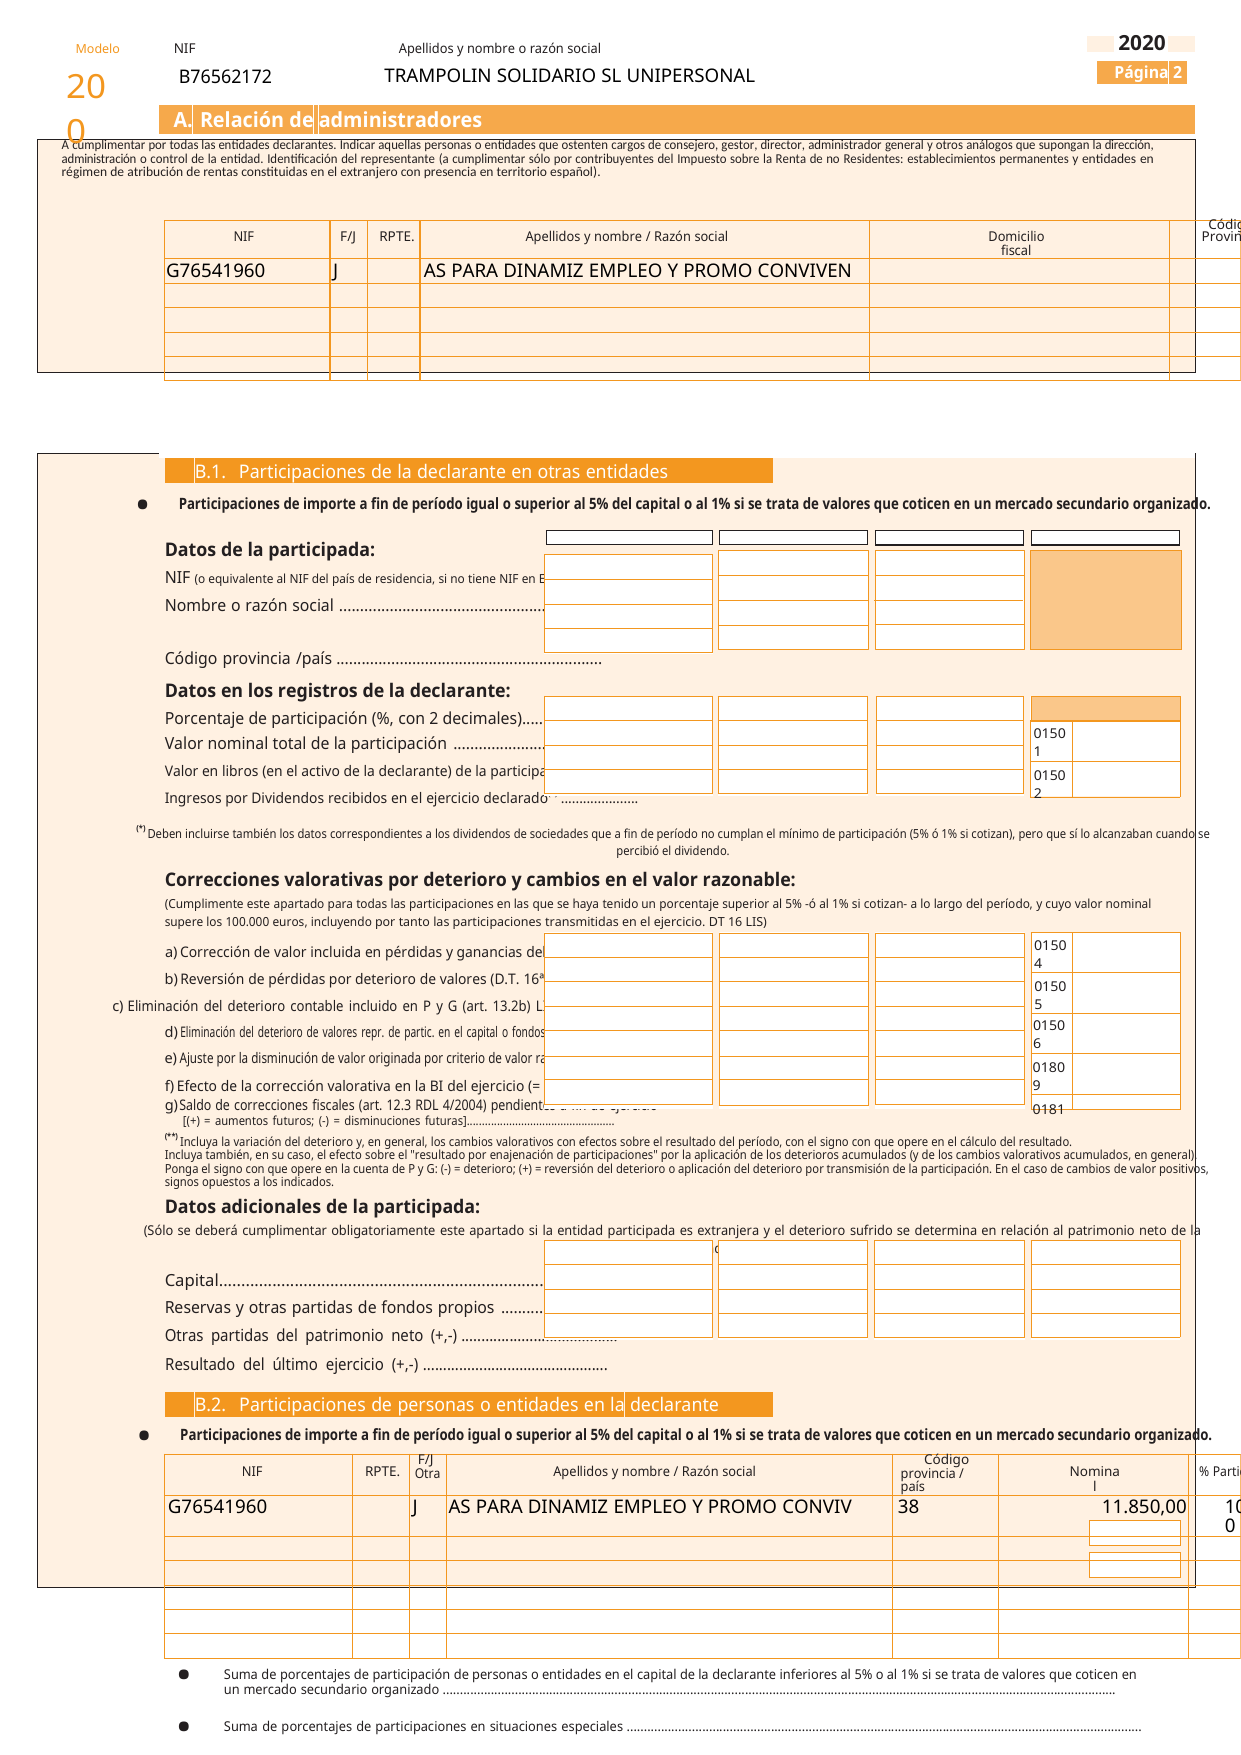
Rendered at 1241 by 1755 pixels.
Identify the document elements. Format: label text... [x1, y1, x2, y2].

table_cell [410, 1588, 446, 1609]
table_header [876, 934, 1024, 957]
table_header [545, 934, 712, 957]
table_cell [353, 1610, 409, 1633]
text un mercado secundario organizado .................................................................................................................................................................................................... [224, 1683, 1213, 1698]
table_cell [876, 1031, 1024, 1056]
text Datos de la participada: [1118, 531, 1179, 544]
table_cell [876, 1007, 1024, 1030]
table_header [545, 697, 712, 720]
table_cell [545, 580, 712, 603]
table_header [545, 1241, 712, 1264]
text Datos de la participada: [720, 531, 771, 544]
table_cell [1196, 284, 1240, 307]
table_cell [720, 1057, 868, 1079]
table_cell [1073, 762, 1180, 796]
table_cell [165, 373, 329, 380]
table_cell [877, 721, 1023, 744]
table_cell [720, 1007, 868, 1030]
table_header [719, 697, 867, 720]
text Datos de la participada: [547, 531, 599, 544]
text Modelo [75, 41, 123, 58]
table_cell [719, 1265, 867, 1289]
table_cell [331, 373, 367, 380]
table_cell [545, 1080, 712, 1104]
table_cell [1189, 1634, 1240, 1657]
table_cell [719, 746, 867, 769]
table_cell [545, 605, 712, 628]
table_cell 01501 [1031, 722, 1072, 761]
table_cell [876, 1057, 1024, 1079]
table_header Código Provincial [1196, 221, 1240, 258]
table_cell [545, 721, 712, 744]
table_cell [1073, 1054, 1180, 1094]
table_header [875, 1241, 1024, 1264]
table_cell [893, 1634, 998, 1657]
table_cell [1073, 973, 1180, 1013]
table_cell [165, 1588, 352, 1609]
table_cell [545, 982, 712, 1006]
table_cell [165, 1634, 352, 1657]
table_cell [1032, 1290, 1180, 1313]
table_header [545, 555, 712, 579]
table_header [877, 697, 1023, 720]
text Entidad 3ª [921, 531, 1023, 544]
table_cell [719, 721, 867, 744]
table_cell [1032, 1265, 1180, 1288]
text Total [1083, 531, 1118, 544]
table_cell [893, 1610, 998, 1633]
text Entidad 2ª [771, 531, 867, 544]
table_cell [447, 1610, 892, 1633]
table_cell [1196, 1561, 1240, 1584]
table_cell [447, 1634, 892, 1657]
table_cell [545, 1290, 712, 1313]
table_cell 01506 [1032, 1014, 1072, 1053]
table_cell [545, 1314, 712, 1337]
table_cell [545, 629, 712, 651]
table_cell 01809 [1032, 1054, 1072, 1094]
table_cell 100,00 [1196, 1496, 1240, 1536]
table_cell [720, 982, 868, 1006]
table_header [1032, 1241, 1180, 1264]
table_header [720, 934, 868, 957]
table_cell [421, 373, 869, 380]
table_cell [1196, 259, 1240, 283]
table_cell [545, 1265, 712, 1288]
text  Suma de porcentajes de participación de personas o entidades en el capital de la declarante inferiores al 5% o al 1% si se trata de valores que coticen en [179, 1668, 1213, 1683]
table_header [719, 1241, 867, 1264]
text NIF Apellidos y nombre o razón social [173, 39, 1075, 57]
table_cell [353, 1588, 409, 1609]
table_cell [720, 958, 868, 981]
table_cell [877, 770, 1023, 793]
table_cell 01505 [1032, 973, 1072, 1013]
table_cell [545, 746, 712, 769]
table_cell [545, 1007, 712, 1030]
table_cell [876, 982, 1024, 1006]
table_cell [875, 1314, 1024, 1337]
table_cell [719, 1314, 867, 1337]
text Datos de la participada: [876, 531, 921, 544]
table_cell [875, 1265, 1024, 1289]
table_cell [720, 1080, 868, 1105]
text  Suma de porcentajes de participaciones en situaciones especiales ...................................................................................................................................................... [179, 1717, 1213, 1735]
table_header % Particip. [1196, 1455, 1240, 1495]
table_cell [410, 1610, 446, 1633]
table_cell [1073, 722, 1180, 761]
subtitle A. Relación de administradores [159, 105, 1213, 134]
table_header [1073, 933, 1180, 972]
table_cell [165, 1610, 352, 1633]
table_cell [545, 1057, 712, 1079]
text B. Participaciones directas de la declarante en otras sociedades y de otras personas o entidades en la declarante a la fecha de cierre del período declarado [174, 411, 1161, 457]
subtitle B.1. Participaciones de la declarante en otras entidades [1195, 417, 1213, 483]
table_cell [719, 770, 867, 793]
table_cell [545, 770, 712, 793]
table_cell 01502 [1031, 762, 1072, 796]
table_header 01504 [1032, 933, 1072, 972]
table_cell [720, 1031, 868, 1056]
table_cell [1196, 308, 1240, 331]
table_cell [999, 1588, 1188, 1609]
table_cell [999, 1634, 1188, 1657]
table_cell [719, 1290, 867, 1313]
table_cell [893, 1588, 998, 1609]
text Entidad 1ª [599, 531, 712, 544]
text Datos de la participada: [1032, 531, 1083, 544]
table_cell [545, 958, 712, 981]
table_cell [353, 1634, 409, 1657]
table_cell [1073, 1095, 1180, 1109]
table_cell [1073, 1014, 1180, 1053]
table_cell [870, 373, 1169, 380]
table_cell [876, 1080, 1024, 1104]
text Página 2 [159, 34, 1213, 85]
table_cell [545, 1031, 712, 1056]
table_cell 01810 [1032, 1095, 1072, 1109]
text B76562172 TRAMPOLIN SOLIDARIO SL UNIPERSONAL [173, 62, 1075, 85]
table_cell [876, 958, 1024, 981]
table_cell [1189, 1586, 1240, 1609]
table_cell [875, 1290, 1024, 1313]
table_cell [1196, 333, 1240, 356]
subtitle 2020 [1070, 28, 1213, 56]
table_cell [1032, 1314, 1180, 1337]
table_cell [1196, 1537, 1240, 1560]
table_cell [1189, 1610, 1240, 1633]
table_cell [368, 373, 419, 380]
table_cell [447, 1588, 892, 1609]
table_cell [410, 1634, 446, 1657]
table_cell [999, 1610, 1188, 1633]
table_cell [1170, 357, 1240, 380]
subtitle 200 [66, 63, 123, 139]
table_header [1032, 697, 1180, 720]
table_cell [877, 746, 1023, 769]
